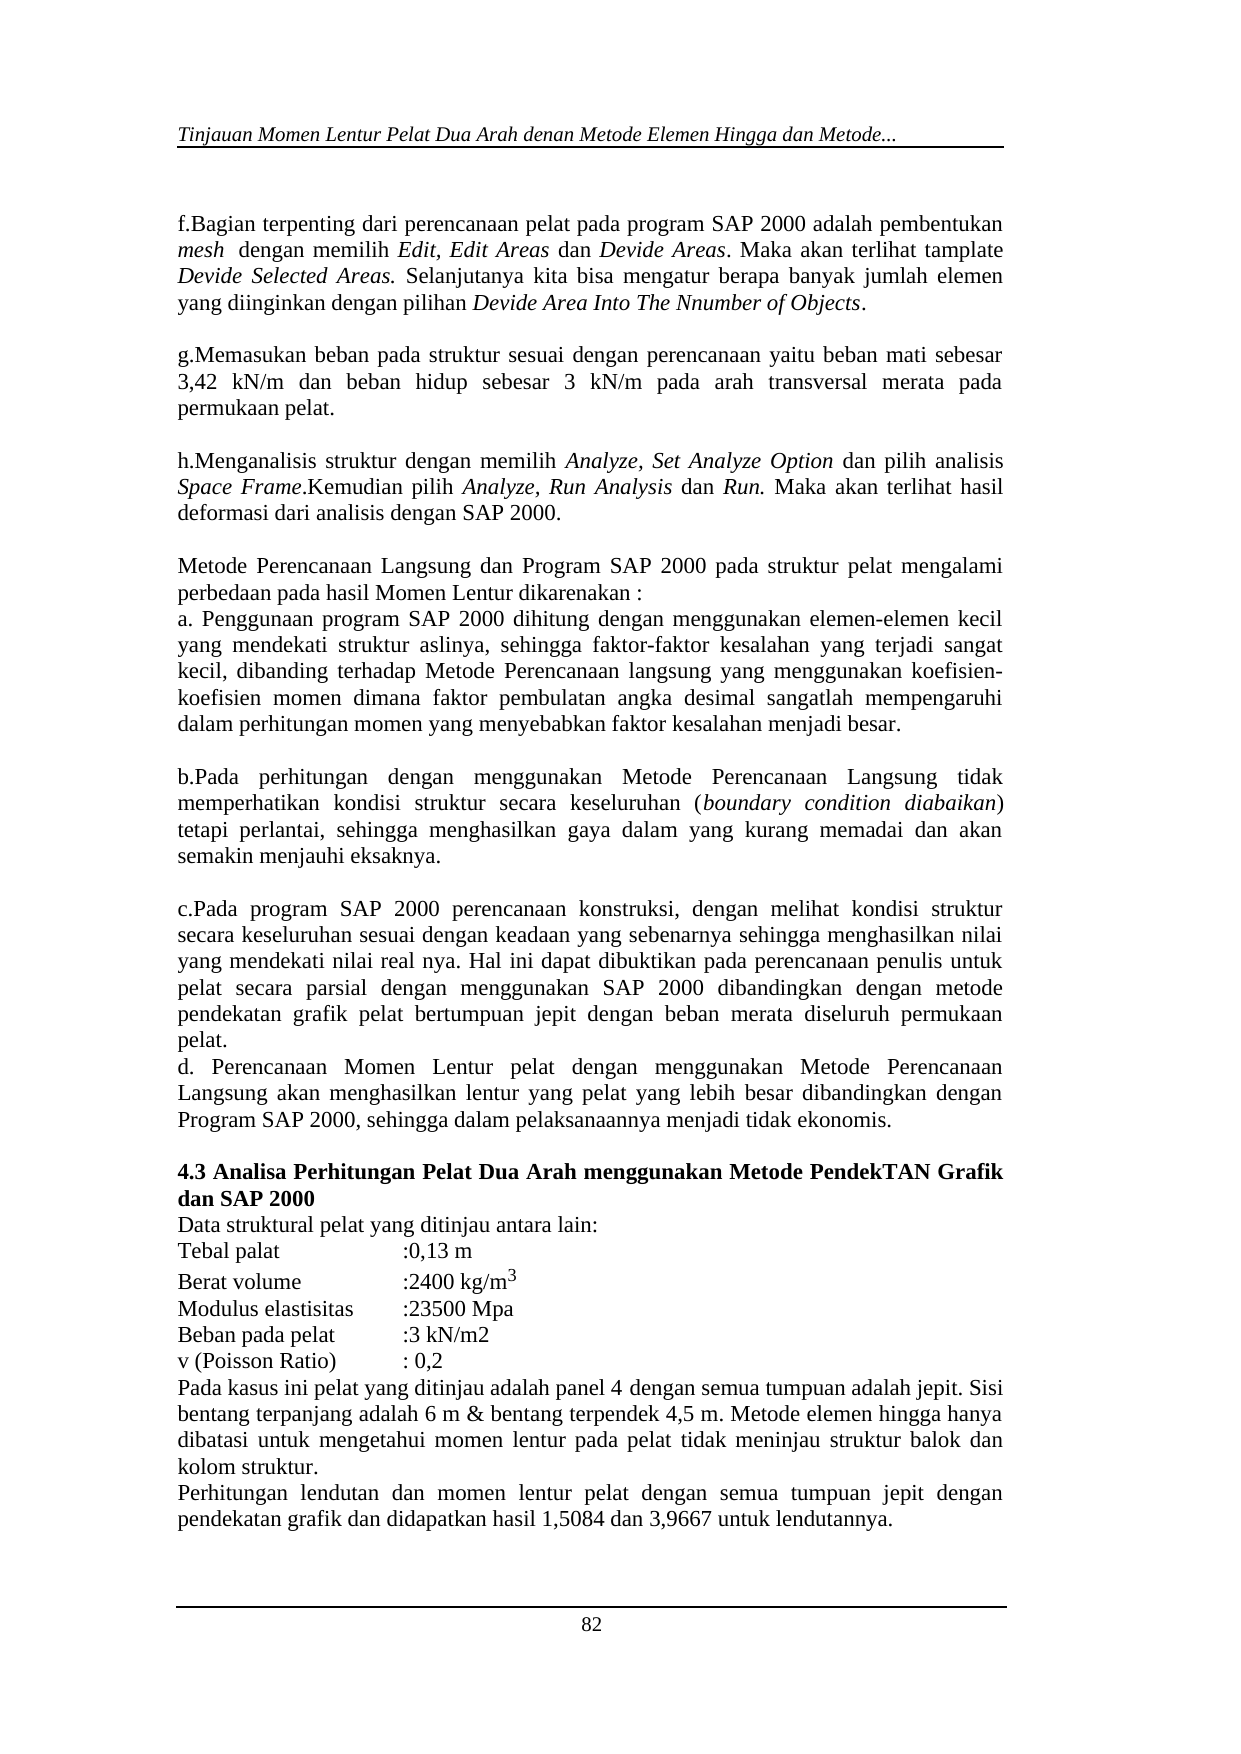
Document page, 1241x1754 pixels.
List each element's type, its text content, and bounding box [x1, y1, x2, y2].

list Perhitungan lendutan dan momen lentur pelat dengan semua tumpuan jepit dengan pendekatan grafik dan didapatkan hasil 1,5084 dan 3,9667 untuk lendutannya. [142, 1479, 1004, 1532]
list b.Pada perhitungan dengan menggunakan Metode Perencanaan Langsung tidak memperhatikan kondisi struktur secara keseluruhan (boundary condition diabaikan) tetapi perlantai, sehingga menghasilkan gaya dalam yang kurang memadai dan akan semakin menjauhi eksaknya. [142, 763, 1004, 868]
list Berat volume :2400 kg/m3 [142, 1264, 1004, 1294]
list v (Poisson Ratio) : 0,2 [142, 1347, 1004, 1374]
list Metode Perencanaan Langsung dan Program SAP 2000 pada struktur pelat mengalami perbedaan pada hasil Momen Lentur dikarenakan : [142, 552, 1004, 605]
list h.Menganalisis struktur dengan memilih Analyze, Set Analyze Option dan pilih analisis Space Frame.Kemudian pilih Analyze, Run Analysis dan Run. Maka akan terlihat hasil deformasi dari analisis dengan SAP 2000. [142, 447, 1004, 526]
list f.Bagian terpenting dari perencanaan pelat pada program SAP 2000 adalah pembentukan mesh dengan memilih Edit, Edit Areas dan Devide Areas. Maka akan terlihat tamplate Devide Selected Areas. Selanjutanya kita bisa mengatur berapa banyak jumlah elemen yang diinginkan dengan pilihan Devide Area Into The Nnumber of Objects. [142, 209, 1004, 315]
list c.Pada program SAP 2000 perencanaan konstruksi, dengan melihat kondisi struktur secara keseluruhan sesuai dengan keadaan yang sebenarnya sehingga menghasilkan nilai yang mendekati nilai real nya. Hal ini dapat dibuktikan pada perencanaan penulis untuk pelat secara parsial dengan menggunakan SAP 2000 dibandingkan dengan metode pendekatan grafik pelat bertumpuan jepit dengan beban merata diseluruh permukaan pelat. [142, 895, 1004, 1053]
list d. Perencanaan Momen Lentur pelat dengan menggunakan Metode Perencanaan Langsung akan menghasilkan lentur yang pelat yang lebih besar dibandingkan dengan Program SAP 2000, sehingga dalam pelaksanaannya menjadi tidak ekonomis. [177, 1053, 1004, 1132]
list 4.3 Analisa Perhitungan Pelat Dua Arah menggunakan Metode PendekTAN Grafik dan SAP 2000 [142, 1158, 1004, 1211]
list a. Penggunaan program SAP 2000 dihitung dengan menggunakan elemen-elemen kecil yang mendekati struktur aslinya, sehingga faktor-faktor kesalahan yang terjadi sangat kecil, dibanding terhadap Metode Perencanaan langsung yang menggunakan koefisien-koefisien momen dimana faktor pembulatan angka desimal sangatlah mempengaruhi dalam perhitungan momen yang menyebabkan faktor kesalahan menjadi besar. [142, 605, 1004, 737]
list Tebal palat :0,13 m [142, 1237, 1004, 1264]
list Pada kasus ini pelat yang ditinjau adalah panel 4 dengan semua tumpuan adalah jepit. Sisi bentang terpanjang adalah 6 m & bentang terpendek 4,5 m. Metode elemen hingga hanya dibatasi untuk mengetahui momen lentur pada pelat tidak meninjau struktur balok dan kolom struktur. [142, 1374, 1004, 1479]
list g.Memasukan beban pada struktur sesuai dengan perencanaan yaitu beban mati sebesar 3,42 kN/m dan beban hidup sebesar 3 kN/m pada arah transversal merata pada permukaan pelat. [142, 341, 1004, 420]
list Data struktural pelat yang ditinjau antara lain: [142, 1211, 1004, 1237]
list Beban pada pelat :3 kN/m2 [142, 1321, 1004, 1347]
list Modulus elastisitas :23500 Mpa [142, 1294, 1004, 1321]
